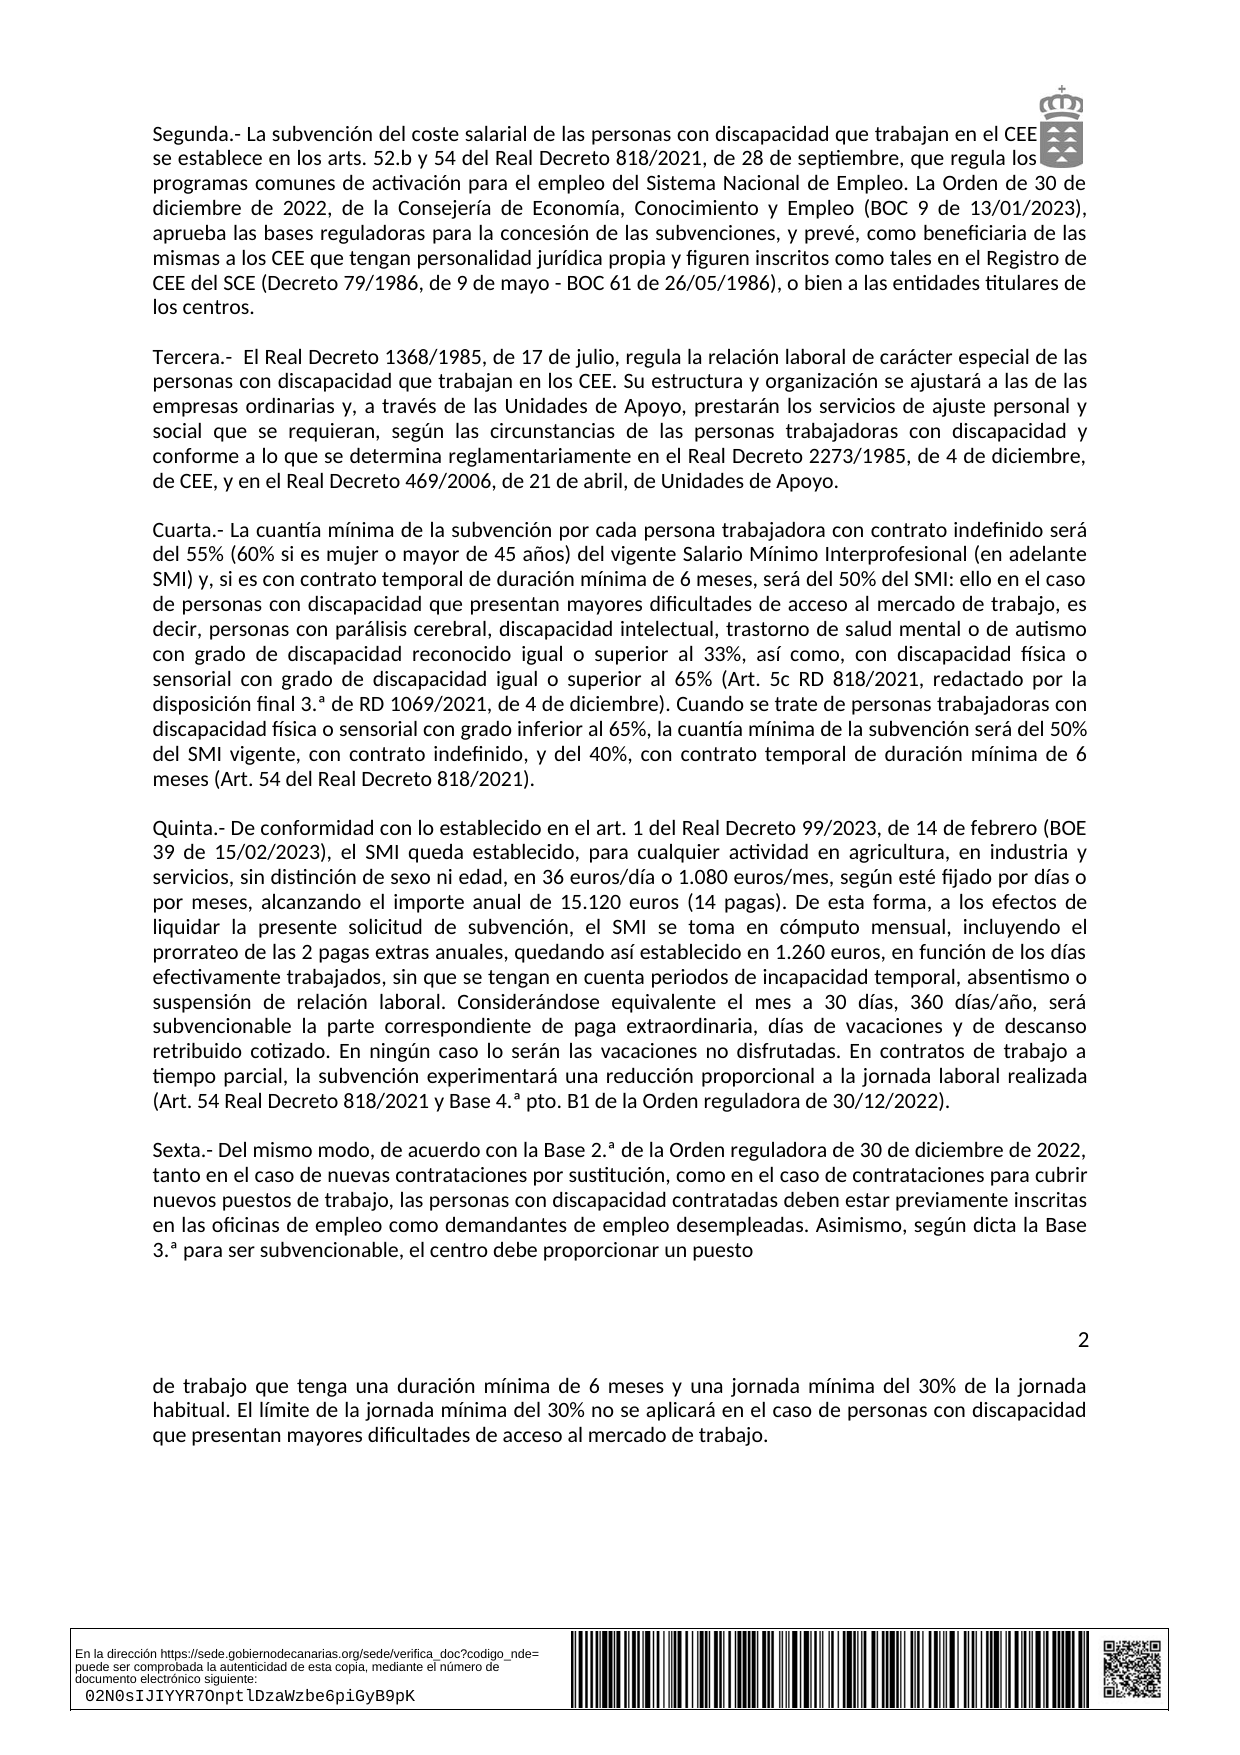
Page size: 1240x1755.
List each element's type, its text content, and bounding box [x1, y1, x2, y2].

text Cuarta.- La cuantía mínima de la subvención por cada persona trabajadora con contrato indefinido será del 55% (60% si es mujer o mayor de 45 años) del vigente Salario Mínimo Interprofesional (en adelante SMI) y, si es con contrato temporal de duración mínima de 6 meses, será del 50% del SMI: ello en el caso de personas con discapacidad que presentan mayores dificultades de acceso al mercado de trabajo, es decir, personas con parálisis cerebral, discapacidad intelectual, trastorno de salud mental o de autismo con grado de discapacidad reconocido igual o superior al 33%, así como, con discapacidad física o sensorial con grado de discapacidad igual o superior al 65% (Art. 5c RD 818/2021, redactado por la disposición final 3.ª de RD 1069/2021, de 4 de diciembre). Cuando se trate de personas trabajadoras con discapacidad física o sensorial con grado inferior al 65%, la cuantía mínima de la subvención será del 50% del SMI vigente, con contrato indefinido, y del 40%, con contrato temporal de duración mínima de 6 meses (Art. 54 del Real Decreto 818/2021). [152, 518, 1088, 791]
text 2 [154, 1325, 1089, 1353]
text Tercera.- El Real Decreto 1368/1985, de 17 de julio, regula la relación laboral de carácter especial de las personas con discapacidad que trabajan en los CEE. Su estructura y organización se ajustará a las de las empresas ordinarias y, a través de las Unidades de Apoyo, prestarán los servicios de ajuste personal y social que se requieran, según las circunstancias de las personas trabajadoras con discapacidad y conforme a lo que se determina reglamentariamente en el Real Decreto 2273/1985, de 4 de diciembre, de CEE, y en el Real Decreto 469/2006, de 21 de abril, de Unidades de Apoyo. [152, 344, 1088, 493]
text de trabajo que tenga una duración mínima de 6 meses y una jornada mínima del 30% de la jornada habitual. El límite de la jornada mínima del 30% no se aplicará en el caso de personas con discapacidad que presentan mayores dificultades de acceso al mercado de trabajo. [152, 1373, 1088, 1448]
text Quinta.- De conformidad con lo establecido en el art. 1 del Real Decreto 99/2023, de 14 de febrero (BOE 39 de 15/02/2023), el SMI queda establecido, para cualquier actividad en agricultura, en industria y servicios, sin distinción de sexo ni edad, en 36 euros/día o 1.080 euros/mes, según esté fijado por días o por meses, alcanzando el importe anual de 15.120 euros (14 pagas). De esta forma, a los efectos de liquidar la presente solicitud de subvención, el SMI se toma en cómputo mensual, incluyendo el prorrateo de las 2 pagas extras anuales, quedando así establecido en 1.260 euros, en función de los días efectivamente trabajados, sin que se tengan en cuenta periodos de incapacidad temporal, absentismo o suspensión de relación laboral. Considerándose equivalente el mes a 30 días, 360 días/año, será subvencionable la parte correspondiente de paga extraordinaria, días de vacaciones y de descanso retribuido cotizado. En ningún caso lo serán las vacaciones no disfrutadas. En contratos de trabajo a tiempo parcial, la subvención experimentará una reducción proporcional a la jornada laboral realizada (Art. 54 Real Decreto 818/2021 y Base 4.ª pto. B1 de la Orden reguladora de 30/12/2022). [152, 815, 1088, 1114]
text Sexta.- Del mismo modo, de acuerdo con la Base 2.ª de la Orden reguladora de 30 de diciembre de 2022, tanto en el caso de nuevas contrataciones por sustitución, como en el caso de contrataciones para cubrir nuevos puestos de trabajo, las personas con discapacidad contratadas deben estar previamente inscritas en las oficinas de empleo como demandantes de empleo desempleadas. Asimismo, según dicta la Base 3.ª para ser subvencionable, el centro debe proporcionar un puesto [152, 1138, 1088, 1262]
text Segunda.- La subvención del coste salarial de las personas con discapacidad que trabajan en el CEE se establece en los arts. 52.b y 54 del Real Decreto 818/2021, de 28 de septiembre, que regula los programas comunes de activación para el empleo del Sistema Nacional de Empleo. La Orden de 30 de diciembre de 2022, de la Consejería de Economía, Conocimiento y Empleo (BOC 9 de 13/01/2023), aprueba las bases reguladoras para la concesión de las subvenciones, y prevé, como beneficiaria de las mismas a los CEE que tengan personalidad jurídica propia y figuren inscritos como tales en el Registro de CEE del SCE (Decreto 79/1986, de 9 de mayo - BOC 61 de 26/05/1986), o bien a las entidades titulares de los centros. [152, 121, 1088, 320]
